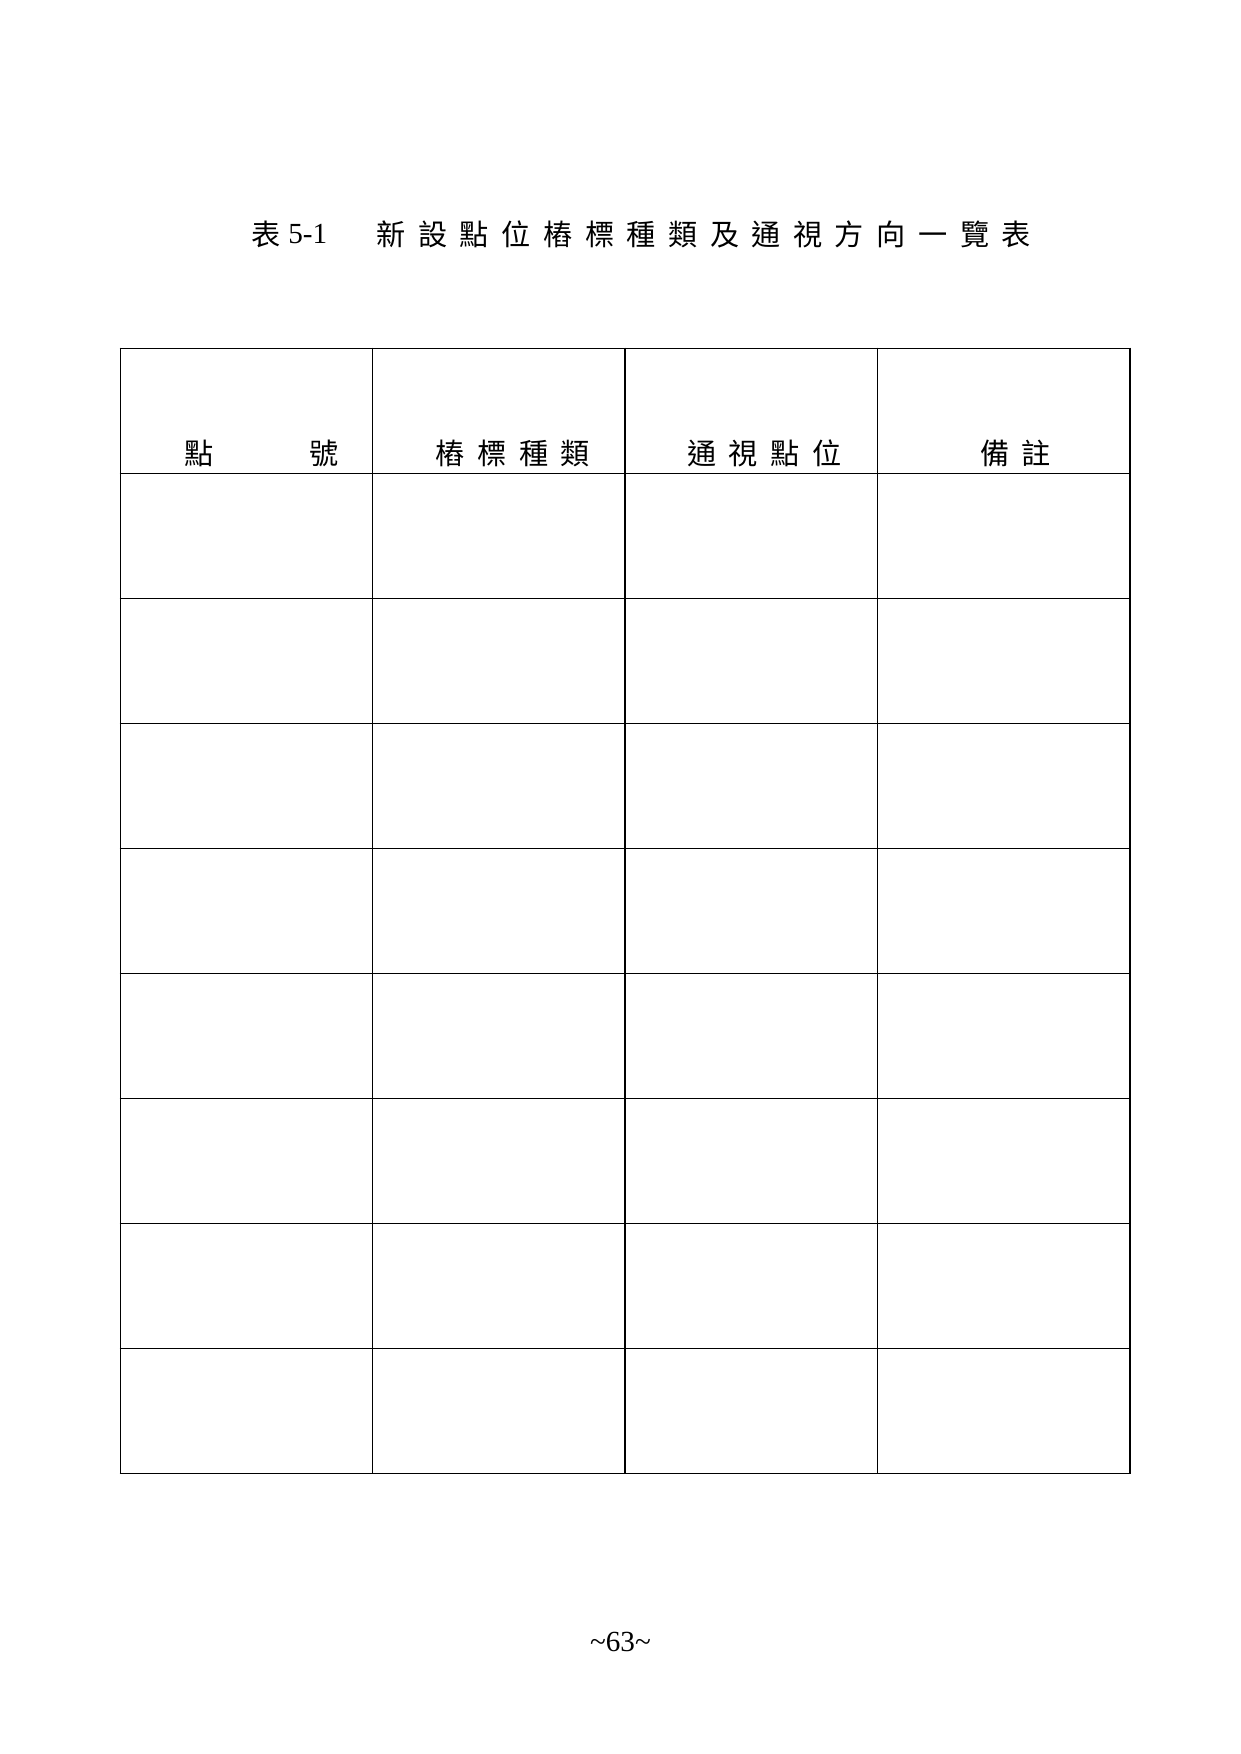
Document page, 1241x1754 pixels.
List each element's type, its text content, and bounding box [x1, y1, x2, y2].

table_cell [373, 474, 624, 597]
table_cell [878, 849, 1129, 972]
table_header 備註 [878, 349, 1129, 472]
table_cell [626, 1224, 877, 1347]
table_cell [121, 974, 372, 1097]
table_cell [121, 1099, 372, 1222]
table_cell [121, 1224, 372, 1347]
table_header 通視點位 [626, 349, 877, 472]
table_cell [373, 1349, 624, 1472]
table_cell [626, 974, 877, 1097]
table_cell [878, 599, 1129, 722]
table_header 樁標種類 [373, 349, 624, 472]
table_cell [373, 974, 624, 1097]
table_cell [373, 599, 624, 722]
table_header 點 號 [121, 349, 372, 472]
table_cell [121, 1349, 372, 1472]
table_cell [626, 1099, 877, 1222]
table_cell [626, 474, 877, 597]
text 表5-1 新設點位樁標種類及通視方向一覽表 [141, 160, 1120, 285]
table_cell [878, 1349, 1129, 1472]
table_cell [373, 849, 624, 972]
table_cell [626, 599, 877, 722]
table_cell [626, 1349, 877, 1472]
table_cell [373, 1099, 624, 1222]
table_cell [626, 724, 877, 847]
table_cell [373, 1224, 624, 1347]
table_cell [878, 474, 1129, 597]
table_cell [878, 1099, 1129, 1222]
table_cell [878, 1224, 1129, 1347]
table_cell [878, 974, 1129, 1097]
table_cell [626, 849, 877, 972]
table_cell [121, 599, 372, 722]
table_cell [121, 474, 372, 597]
table_cell [121, 849, 372, 972]
table_cell [121, 724, 372, 847]
table_cell [373, 724, 624, 847]
table_cell [878, 724, 1129, 847]
